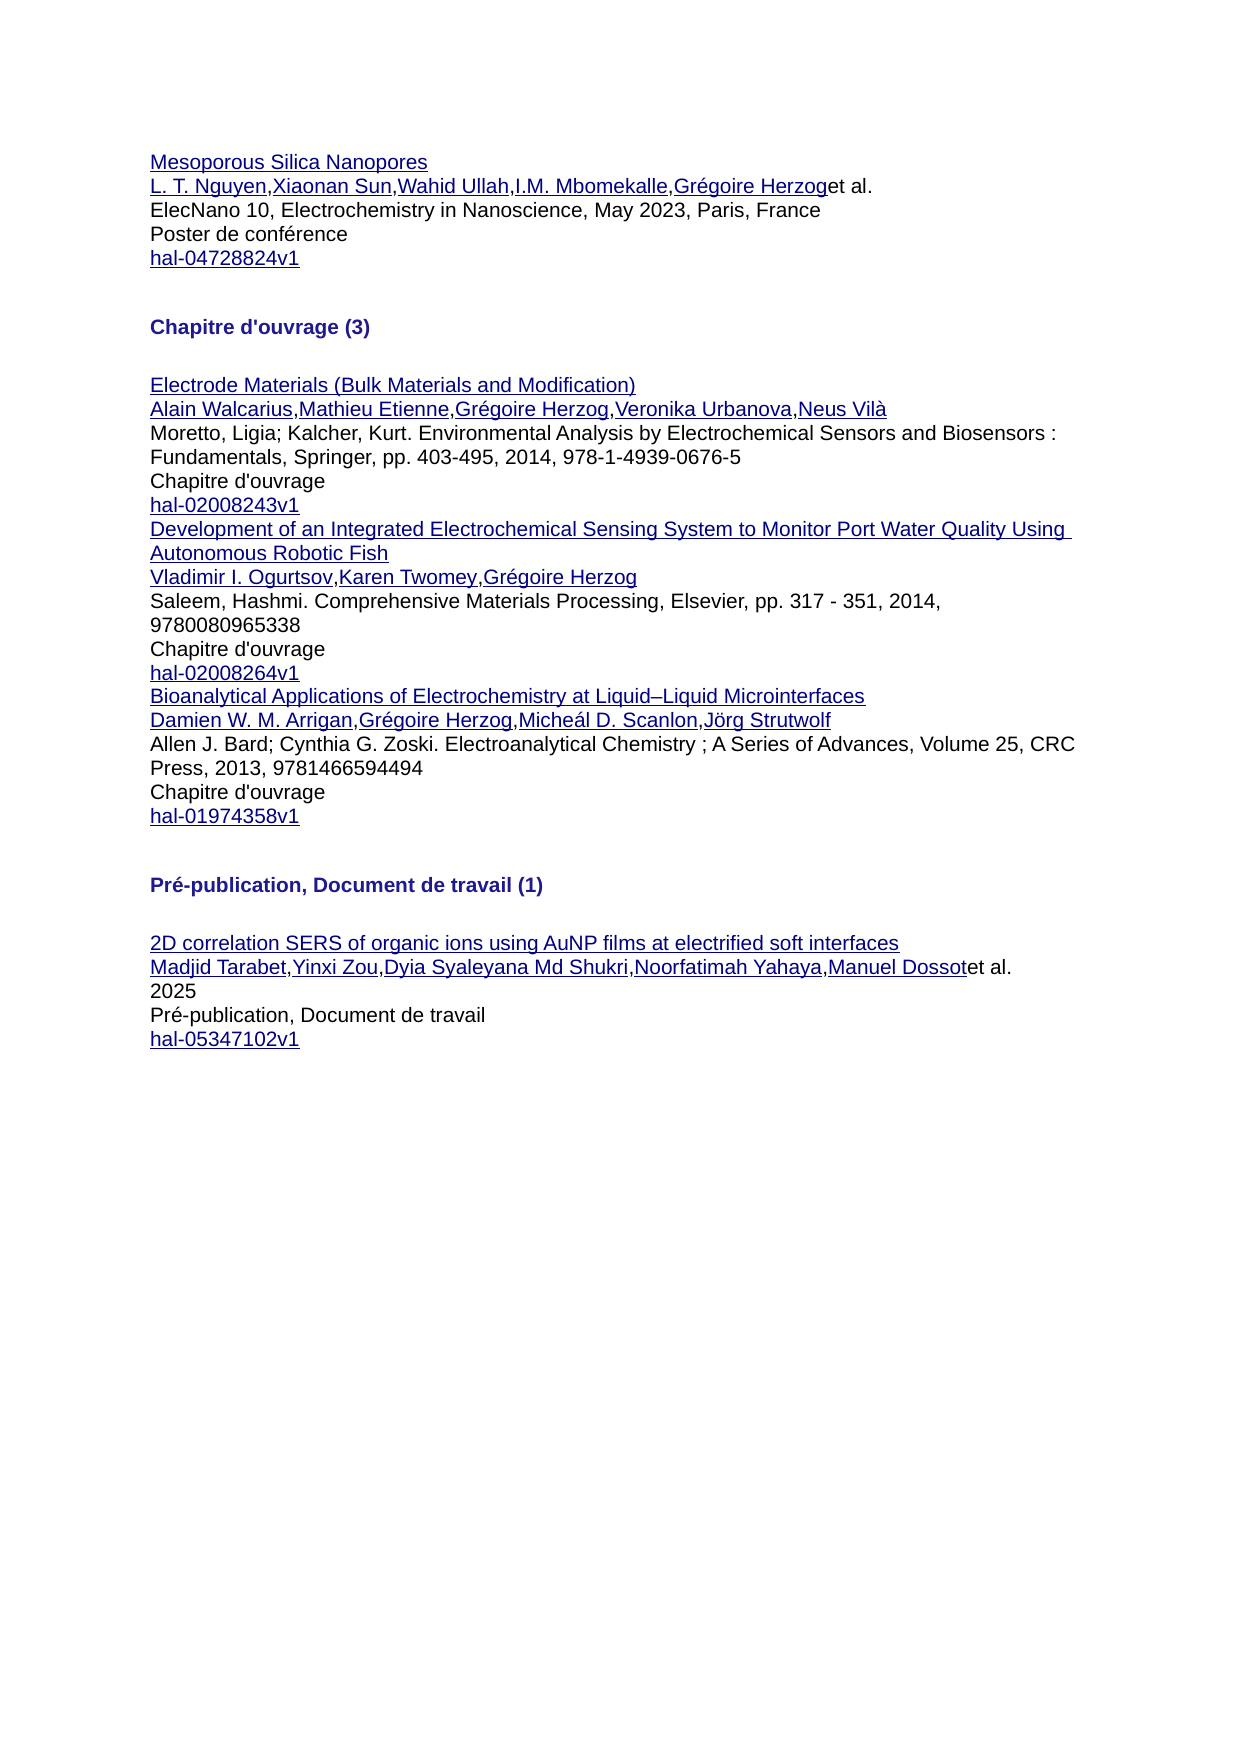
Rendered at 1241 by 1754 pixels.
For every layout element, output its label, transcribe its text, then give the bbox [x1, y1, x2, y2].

table_cell Bioanalytical Applications of Electrochemistry at Liquid–Liquid Microinterfaces Damien W. M. Arrigan,Grégoire Herzog,Micheál D. Scanlon,Jörg Strutwolf Allen J. Bard; Cynthia G. Zoski. Electroanalytical Chemistry ; A Series of Advances, Volume 25, CRC Press, 2013, 9781466594494 Chapitre d'ouvrage hal-01974358v1 [150, 684, 1090, 828]
subtitle Chapitre d'ouvrage (3) [150, 314, 1090, 338]
table_cell Development of an Integrated Electrochemical Sensing System to Monitor Port Water Quality Using Autonomous Robotic Fish Vladimir I. Ogurtsov,Karen Twomey,Grégoire Herzog Saleem, Hashmi. Comprehensive Materials Processing, Elsevier, pp. 317 - 351, 2014, 9780080965338 Chapitre d'ouvrage hal-02008264v1 [150, 517, 1090, 684]
subtitle Pré-publication, Document de travail (1) [150, 873, 1090, 897]
table_header 2D correlation SERS of organic ions using AuNP films at electrified soft interfaces Madjid Tarabet,Yinxi Zou,Dyia Syaleyana Md Shukri,Noorfatimah Yahaya,Manuel Dossotet al. 2025 Pré-publication, Document de travail hal-05347102v1 [150, 931, 1090, 1051]
table_header Electrode Materials (Bulk Materials and Modification) Alain Walcarius,Mathieu Etienne,Grégoire Herzog,Veronika Urbanova,Neus Vilà Moretto, Ligia; Kalcher, Kurt. Environmental Analysis by Electrochemical Sensors and Biosensors : Fundamentals, Springer, pp. 403-495, 2014, 978-1-4939-0676-5 Chapitre d'ouvrage hal-02008243v1 [150, 373, 1090, 517]
table_cell Electronic Transport Properties of MJs from PEDOT wires or from Polyoxometalate assembly in Mesoporous Silica Nanopores L. T. Nguyen,Xiaonan Sun,Wahid Ullah,I.M. Mbomekalle,Grégoire Herzoget al. ElecNano 10, Electrochemistry in Nanoscience, May 2023, Paris, France Poster de conférence hal-04728824v1 [150, 150, 1090, 270]
